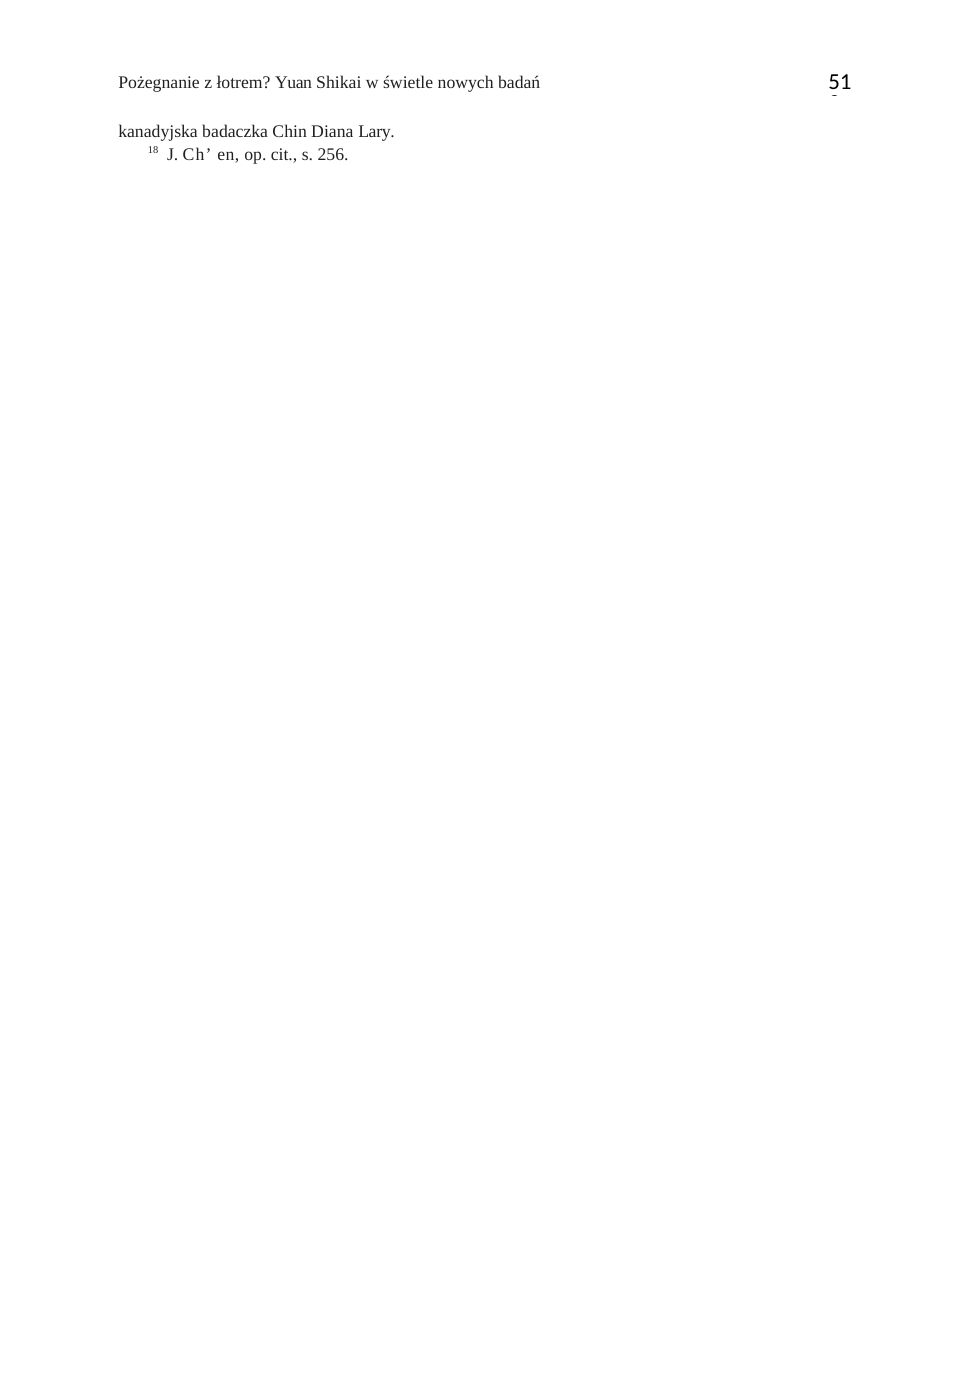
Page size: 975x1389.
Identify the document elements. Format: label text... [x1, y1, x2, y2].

text 18 J. Ch’ en, op. cit., s. 256. [148, 143, 869, 164]
text kanadyjska badaczka Chin Diana Lary. [118, 121, 857, 141]
